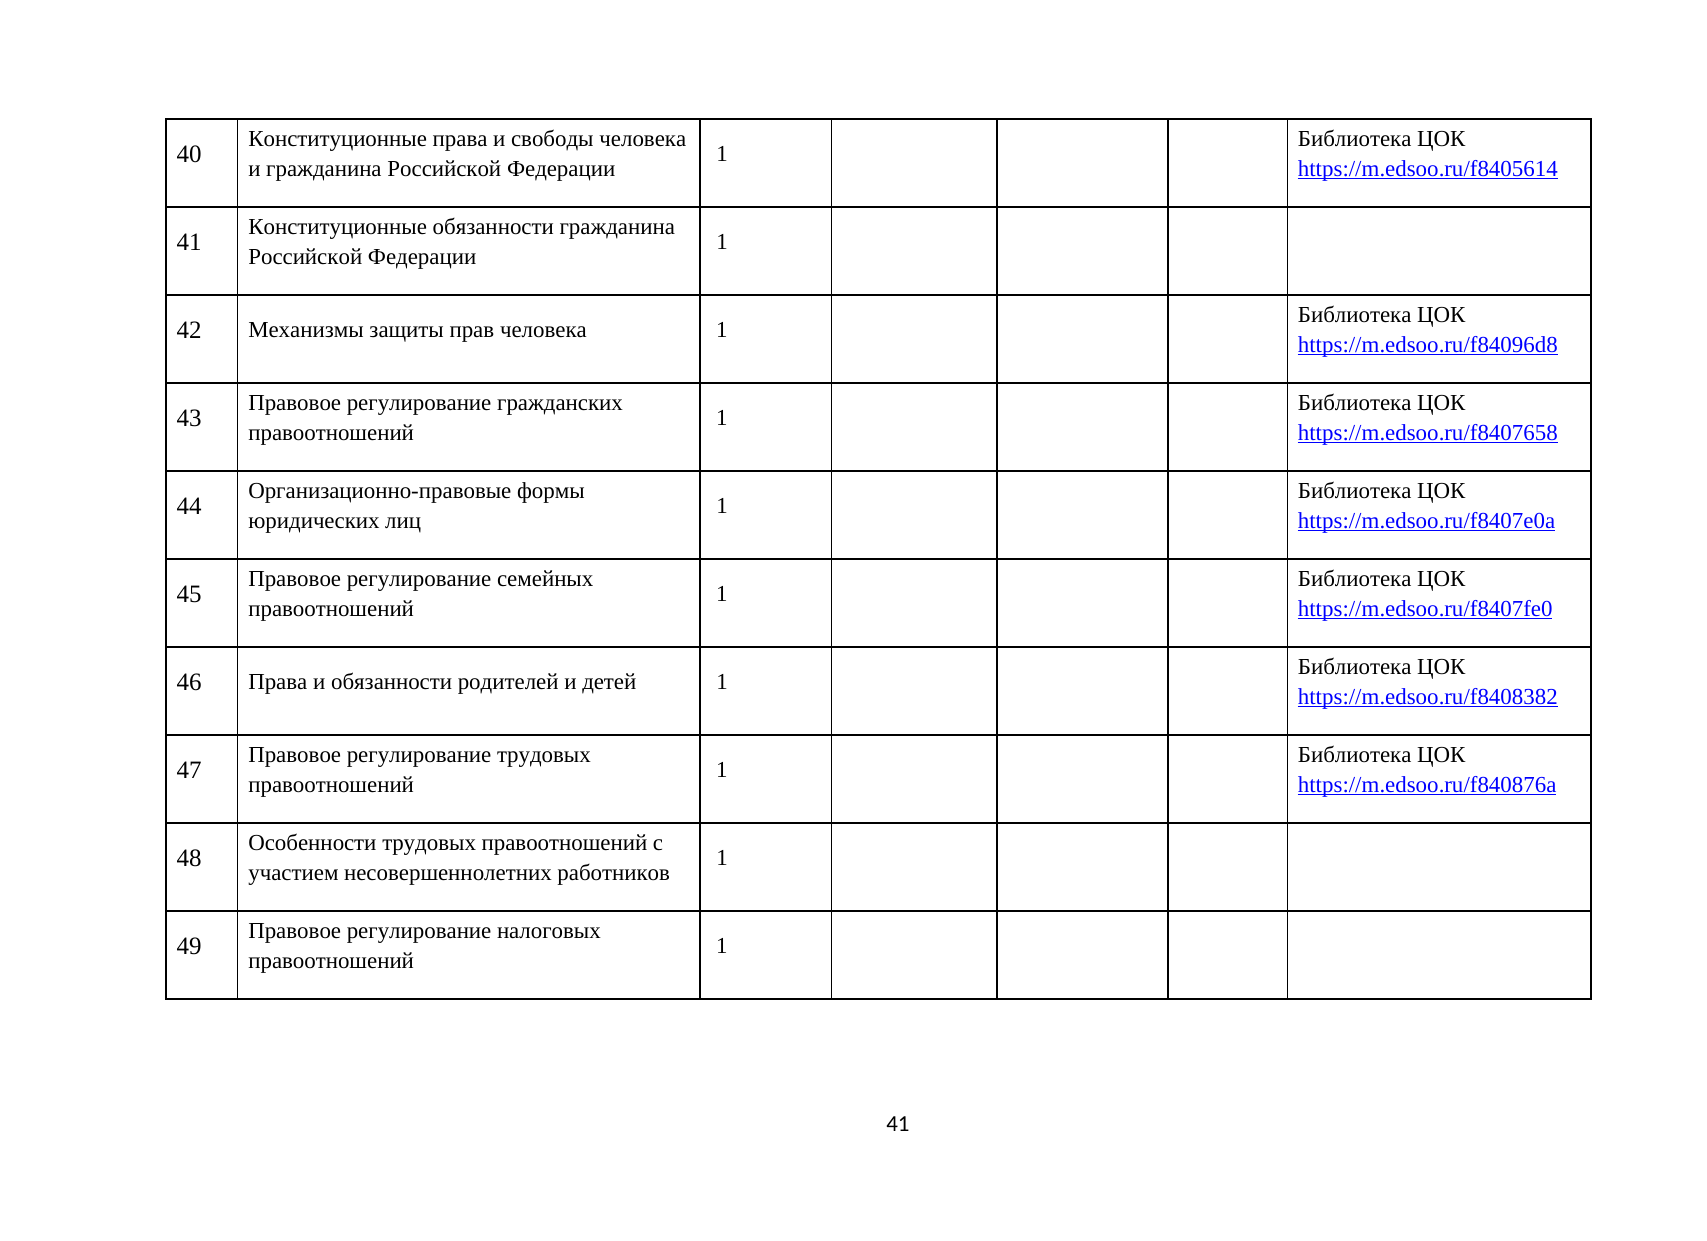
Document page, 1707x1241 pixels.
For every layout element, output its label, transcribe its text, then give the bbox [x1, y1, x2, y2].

table_cell Механизмы защиты прав человека [238, 296, 699, 382]
table_cell 45 [167, 560, 237, 646]
table_cell [998, 208, 1167, 294]
table_cell [1169, 120, 1287, 206]
table_cell 1 [701, 120, 831, 206]
table_cell Права и обязанности родителей и детей [238, 648, 699, 734]
table_cell [832, 296, 996, 382]
table_cell 1 [701, 208, 831, 294]
table_cell [832, 736, 996, 822]
table_cell [1169, 296, 1287, 382]
table_cell [998, 824, 1167, 910]
table_cell [998, 648, 1167, 734]
table_cell [1169, 736, 1287, 822]
table_cell [1169, 384, 1287, 470]
table_cell Библиотека ЦОК https://m.edsoo.ru/f8407658 [1288, 384, 1590, 470]
table_cell 42 [167, 296, 237, 382]
table_cell [1288, 912, 1590, 998]
table_cell [832, 208, 996, 294]
table_cell [1288, 824, 1590, 910]
table_cell Библиотека ЦОК https://m.edsoo.ru/f8407e0a [1288, 472, 1590, 558]
table_cell [1288, 208, 1590, 294]
table_cell [998, 384, 1167, 470]
table_cell Библиотека ЦОК https://m.edsoo.ru/f8407fe0 [1288, 560, 1590, 646]
table_cell 1 [701, 560, 831, 646]
table_cell [998, 560, 1167, 646]
table_cell [1169, 648, 1287, 734]
table_cell 40 [167, 120, 237, 206]
table_cell 48 [167, 824, 237, 910]
table_cell [832, 824, 996, 910]
table_cell 1 [701, 912, 831, 998]
table_cell [832, 560, 996, 646]
table_cell [832, 384, 996, 470]
table_cell 44 [167, 472, 237, 558]
table_cell [1169, 472, 1287, 558]
table_cell Правовое регулирование налоговых правоотношений [238, 912, 699, 998]
table_cell 43 [167, 384, 237, 470]
table_cell 1 [701, 296, 831, 382]
table_cell [1169, 824, 1287, 910]
table_cell [832, 648, 996, 734]
table_cell Организационно-правовые формы юридических лиц [238, 472, 699, 558]
table_cell [998, 296, 1167, 382]
table_cell [998, 120, 1167, 206]
table_cell Библиотека ЦОК https://m.edsoo.ru/f840876a [1288, 736, 1590, 822]
table_cell 1 [701, 384, 831, 470]
table_cell [998, 912, 1167, 998]
table_cell 49 [167, 912, 237, 998]
table_cell [1169, 912, 1287, 998]
table_cell 1 [701, 824, 831, 910]
table_cell Правовое регулирование семейных правоотношений [238, 560, 699, 646]
table_cell Библиотека ЦОК https://m.edsoo.ru/f8405614 [1288, 120, 1590, 206]
table_cell Конституционные обязанности гражданина Российской Федерации [238, 208, 699, 294]
table_cell 46 [167, 648, 237, 734]
table_cell 1 [701, 648, 831, 734]
table_cell [832, 120, 996, 206]
table_cell Конституционные права и свободы человека и гражданина Российской Федерации [238, 120, 699, 206]
table_cell 41 [167, 208, 237, 294]
table_cell Правовое регулирование трудовых правоотношений [238, 736, 699, 822]
table_cell [832, 912, 996, 998]
table_cell Библиотека ЦОК https://m.edsoo.ru/f8408382 [1288, 648, 1590, 734]
table_cell [1169, 560, 1287, 646]
table_cell 1 [701, 472, 831, 558]
table_cell Правовое регулирование гражданских правоотношений [238, 384, 699, 470]
table_cell [998, 472, 1167, 558]
table_cell 1 [701, 736, 831, 822]
table_cell [832, 472, 996, 558]
table_cell [998, 736, 1167, 822]
table_cell Особенности трудовых правоотношений с участием несовершеннолетних работников [238, 824, 699, 910]
table_cell Библиотека ЦОК https://m.edsoo.ru/f84096d8 [1288, 296, 1590, 382]
table_cell 47 [167, 736, 237, 822]
table_cell [1169, 208, 1287, 294]
